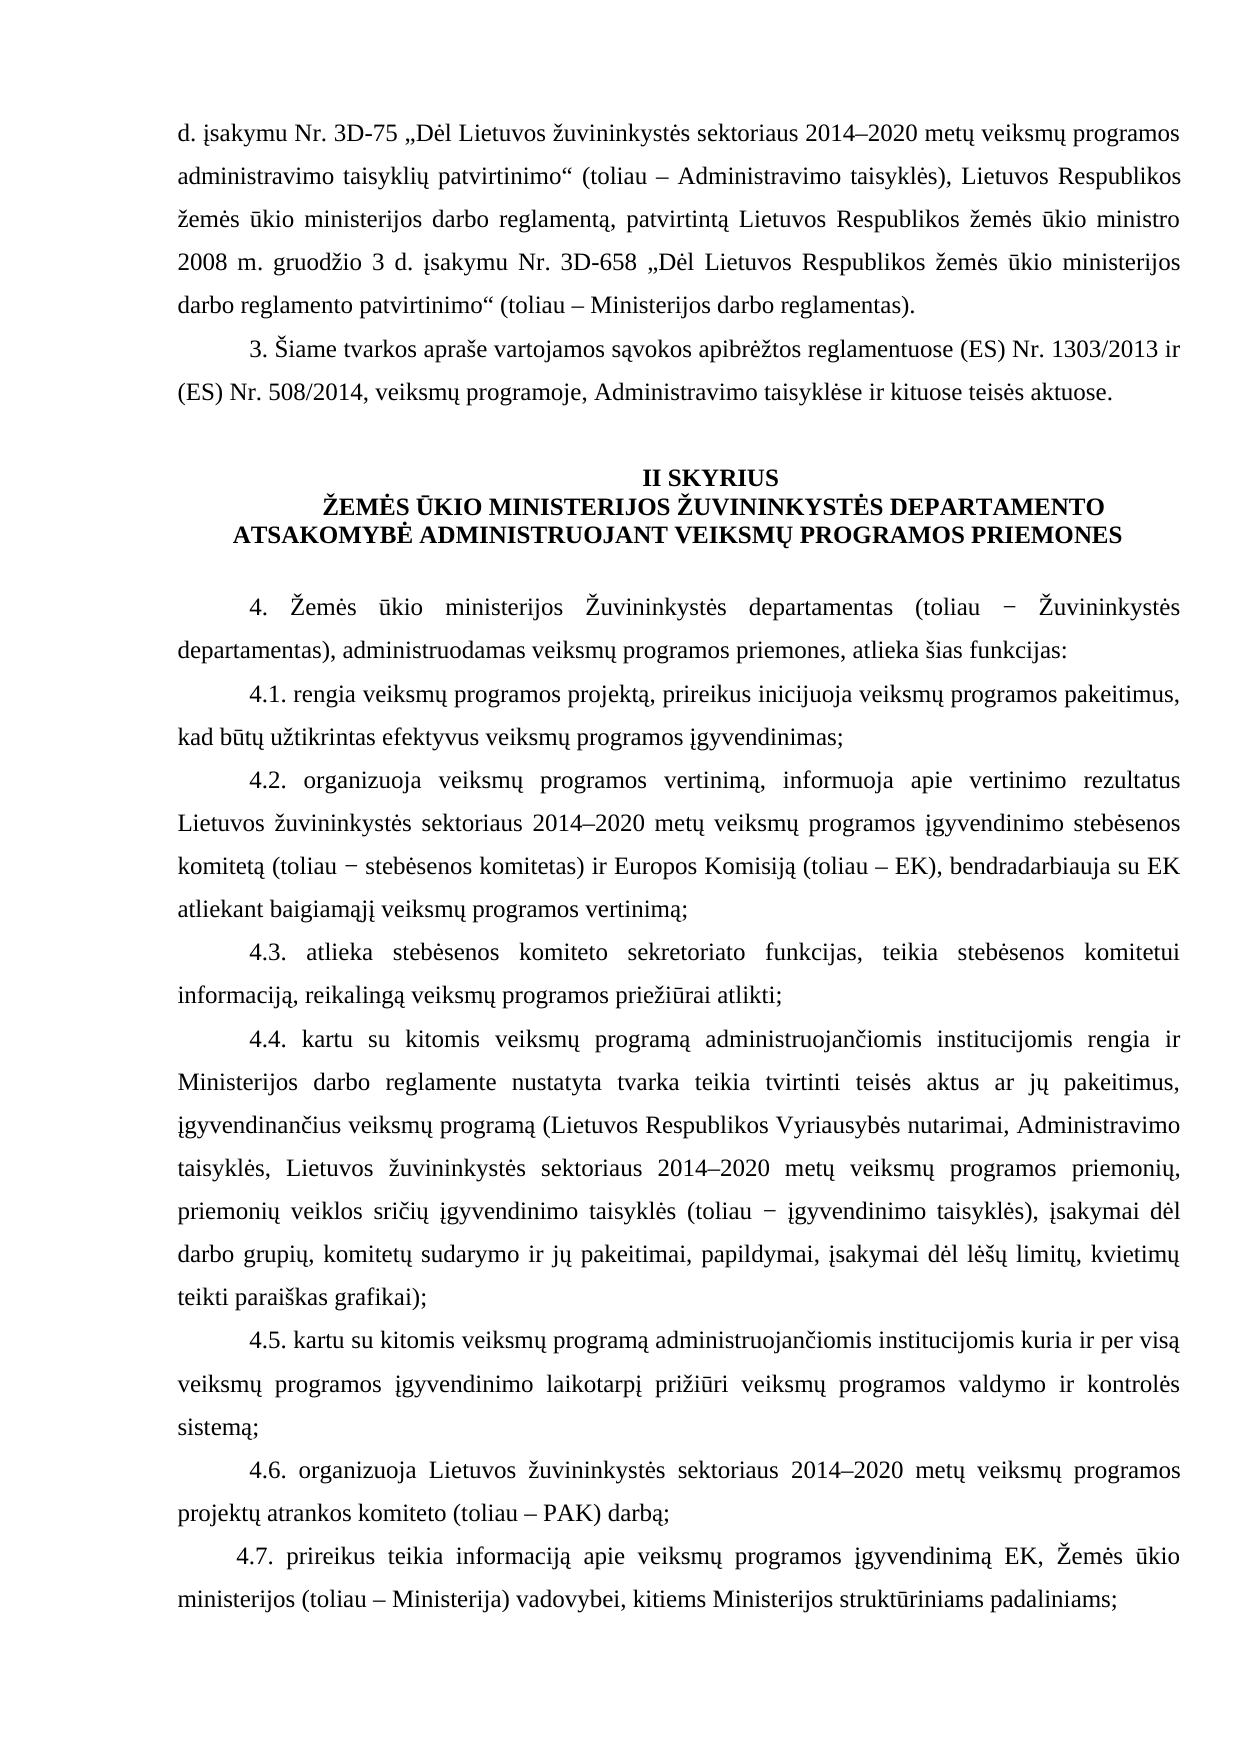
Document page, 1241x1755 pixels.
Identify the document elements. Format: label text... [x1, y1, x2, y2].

text 4.1. rengia veiksmų programos projektą, prireikus inicijuoja veiksmų programos pakeitimus, kad būtų užtikrintas efektyvus veiksmų programos įgyvendinimas; [177, 679, 1181, 751]
text 4.2. organizuoja veiksmų programos vertinimą, informuoja apie vertinimo rezultatus Lietuvos žuvininkystės sektoriaus 2014–2020 metų veiksmų programos įgyvendinimo stebėsenos komitetą (toliau − stebėsenos komitetas) ir Europos Komisiją (toliau – EK), bendradarbiauja su EK atliekant baigiamąjį veiksmų programos vertinimą; [177, 765, 1181, 923]
text 3. Šiame tvarkos apraše vartojamos sąvokos apibrėžtos reglamentuose (ES) Nr. 1303/2013 ir (ES) Nr. 508/2014, veiksmų programoje, Administravimo taisyklėse ir kituose teisės aktuose. [177, 334, 1181, 406]
text 4. Žemės ūkio ministerijos Žuvininkystės departamentas (toliau − Žuvininkystės departamentas), administruodamas veiksmų programos priemones, atlieka šias funkcijas: [177, 592, 1181, 664]
text II SKYRIUS [174, 463, 1181, 492]
text d. įsakymu Nr. 3D-75 „Dėl Lietuvos žuvininkystės sektoriaus 2014–2020 metų veiksmų programos administravimo taisyklių patvirtinimo“ (toliau – Administravimo taisyklės), Lietuvos Respublikos žemės ūkio ministerijos darbo reglamentą, patvirtintą Lietuvos Respublikos žemės ūkio ministro 2008 m. gruodžio 3 d. įsakymu Nr. 3D-658 „Dėl Lietuvos Respublikos žemės ūkio ministerijos darbo reglamento patvirtinimo“ (toliau – Ministerijos darbo reglamentas). [177, 118, 1181, 319]
text 4.7. prireikus teikia informaciją apie veiksmų programos įgyvendinimą EK, Žemės ūkio ministerijos (toliau – Ministerija) vadovybei, kitiems Ministerijos struktūriniams padaliniams; [177, 1541, 1181, 1613]
text 4.4. kartu su kitomis veiksmų programą administruojančiomis institucijomis rengia ir Ministerijos darbo reglamente nustatyta tvarka teikia tvirtinti teisės aktus ar jų pakeitimus, įgyvendinančius veiksmų programą (Lietuvos Respublikos Vyriausybės nutarimai, Administravimo taisyklės, Lietuvos žuvininkystės sektoriaus 2014–2020 metų veiksmų programos priemonių, priemonių veiklos sričių įgyvendinimo taisyklės (toliau − įgyvendinimo taisyklės), įsakymai dėl darbo grupių, komitetų sudarymo ir jų pakeitimai, papildymai, įsakymai dėl lėšų limitų, kvietimų teikti paraiškas grafikai); [177, 1024, 1181, 1311]
text 4.5. kartu su kitomis veiksmų programą administruojančiomis institucijomis kuria ir per visą veiksmų programos įgyvendinimo laikotarpį prižiūri veiksmų programos valdymo ir kontrolės sistemą; [177, 1326, 1181, 1441]
text 4.6. organizuoja Lietuvos žuvininkystės sektoriaus 2014–2020 metų veiksmų programos projektų atrankos komiteto (toliau – PAK) darbą; [177, 1455, 1181, 1527]
text ŽEMĖS ŪKIO MINISTERIJOS ŽUVININKYSTĖS DEPARTAMENTO ATSAKOMYBĖ ADMINISTRUOJANT VEIKSMŲ PROGRAMOS PRIEMONES [174, 492, 1181, 549]
text 4.3. atlieka stebėsenos komiteto sekretoriato funkcijas, teikia stebėsenos komitetui informaciją, reikalingą veiksmų programos priežiūrai atlikti; [177, 937, 1181, 1009]
